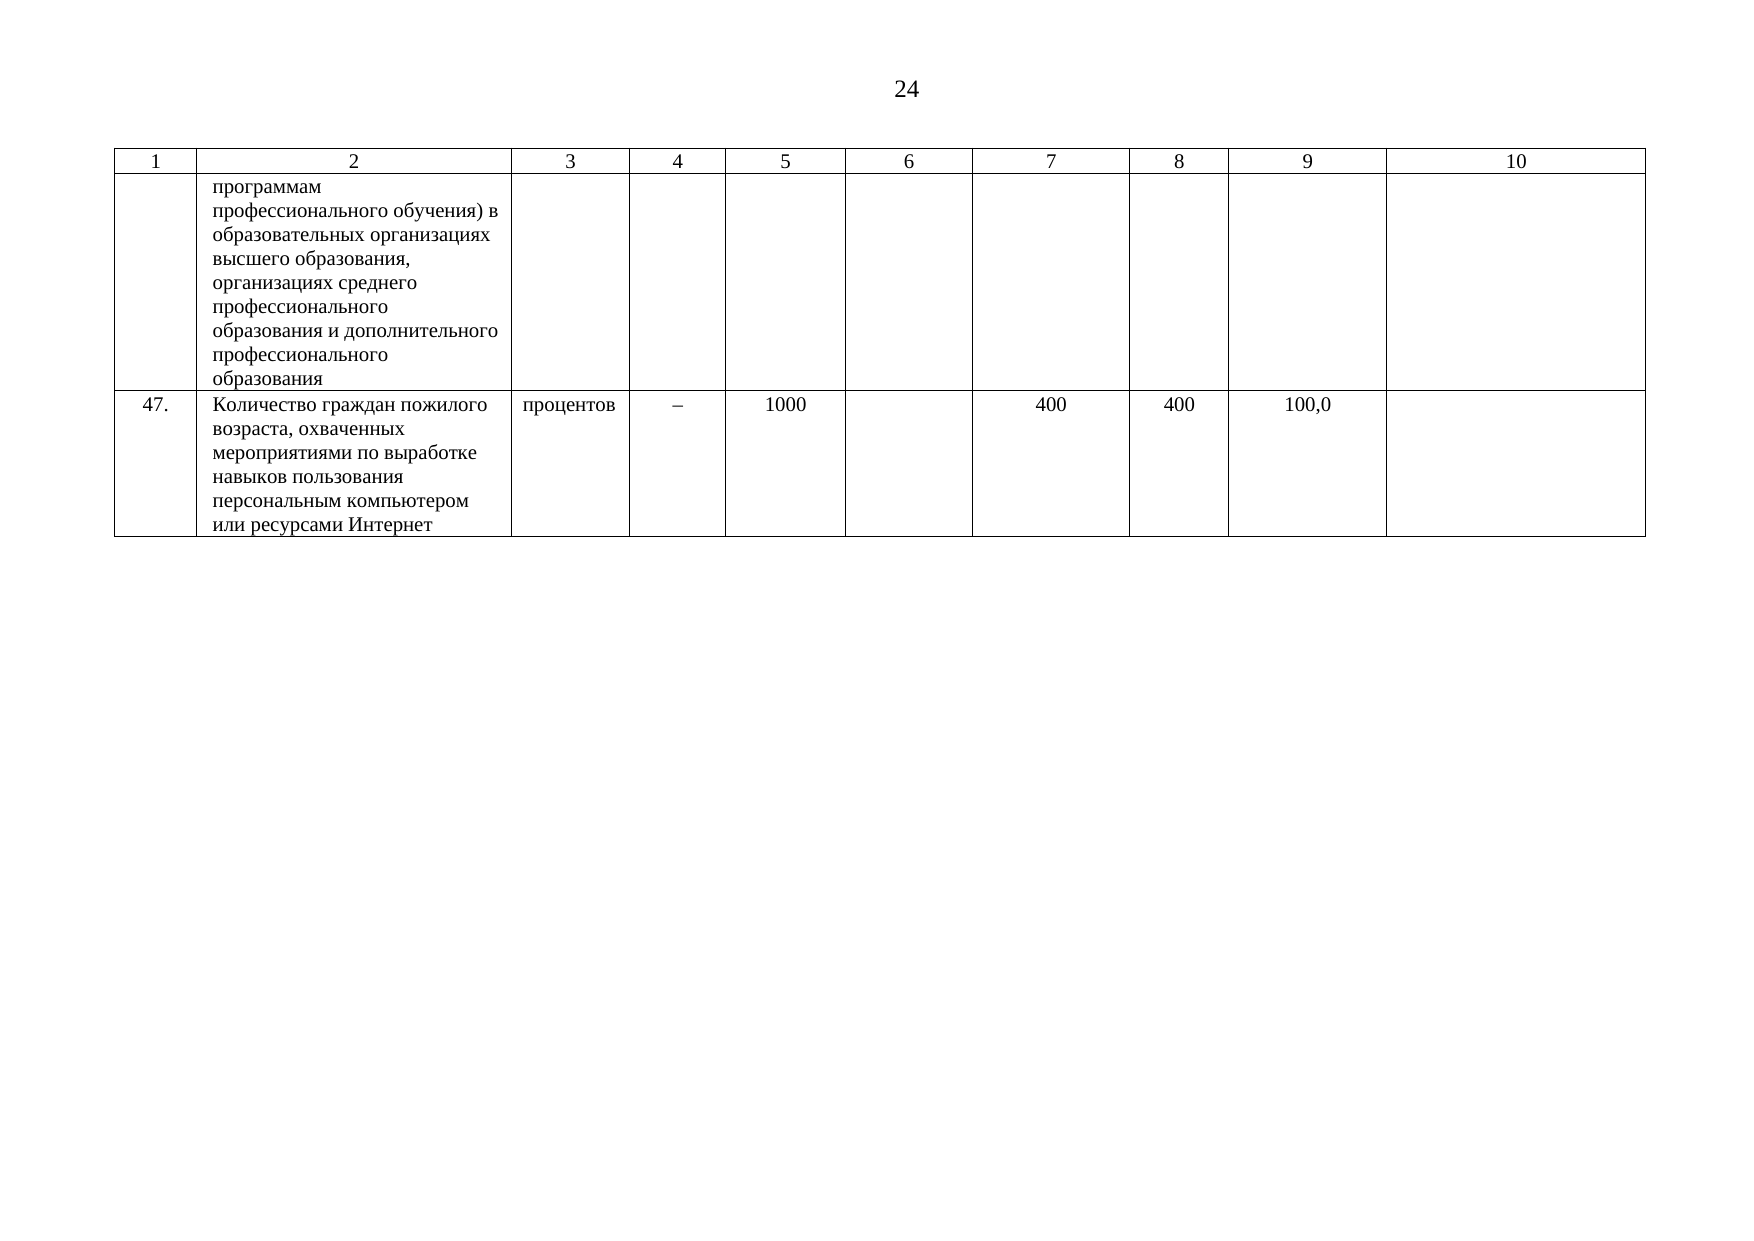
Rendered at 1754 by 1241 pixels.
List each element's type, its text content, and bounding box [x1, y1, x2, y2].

table_cell [1387, 391, 1645, 536]
table_header 9 [1229, 149, 1386, 173]
table_header 2 [197, 149, 511, 173]
table_cell [630, 174, 725, 390]
table_cell 100,0 [1229, 391, 1386, 536]
table_header 3 [512, 149, 629, 173]
table_cell [1387, 174, 1645, 390]
table_header 10 [1387, 149, 1645, 173]
table_cell [846, 391, 972, 536]
table_header 4 [630, 149, 725, 173]
table_cell программам профессионального обучения) в образовательных организациях высшего образования, организациях среднего профессионального образования и дополнительного профессионального образования [197, 174, 511, 390]
table_cell [1130, 174, 1228, 390]
table_header 1 [115, 149, 196, 173]
table_cell Количество граждан пожилого возраста, охваченных мероприятиями по выработке навыков пользования персональным компьютером или ресурсами Интернет [197, 391, 511, 536]
table_header 7 [973, 149, 1129, 173]
table_cell [115, 174, 196, 390]
table_cell [1229, 174, 1386, 390]
table_header 5 [726, 149, 845, 173]
table_header 6 [846, 149, 972, 173]
table_cell 400 [1130, 391, 1228, 536]
table_cell [512, 174, 629, 390]
table_cell [726, 174, 845, 390]
table_cell [846, 174, 972, 390]
table_cell [973, 174, 1129, 390]
table_cell 1000 [726, 391, 845, 536]
table_cell – [630, 391, 725, 536]
table_header 8 [1130, 149, 1228, 173]
table_cell процентов [512, 391, 629, 536]
table_cell 400 [973, 391, 1129, 536]
table_cell 47. [115, 391, 196, 536]
